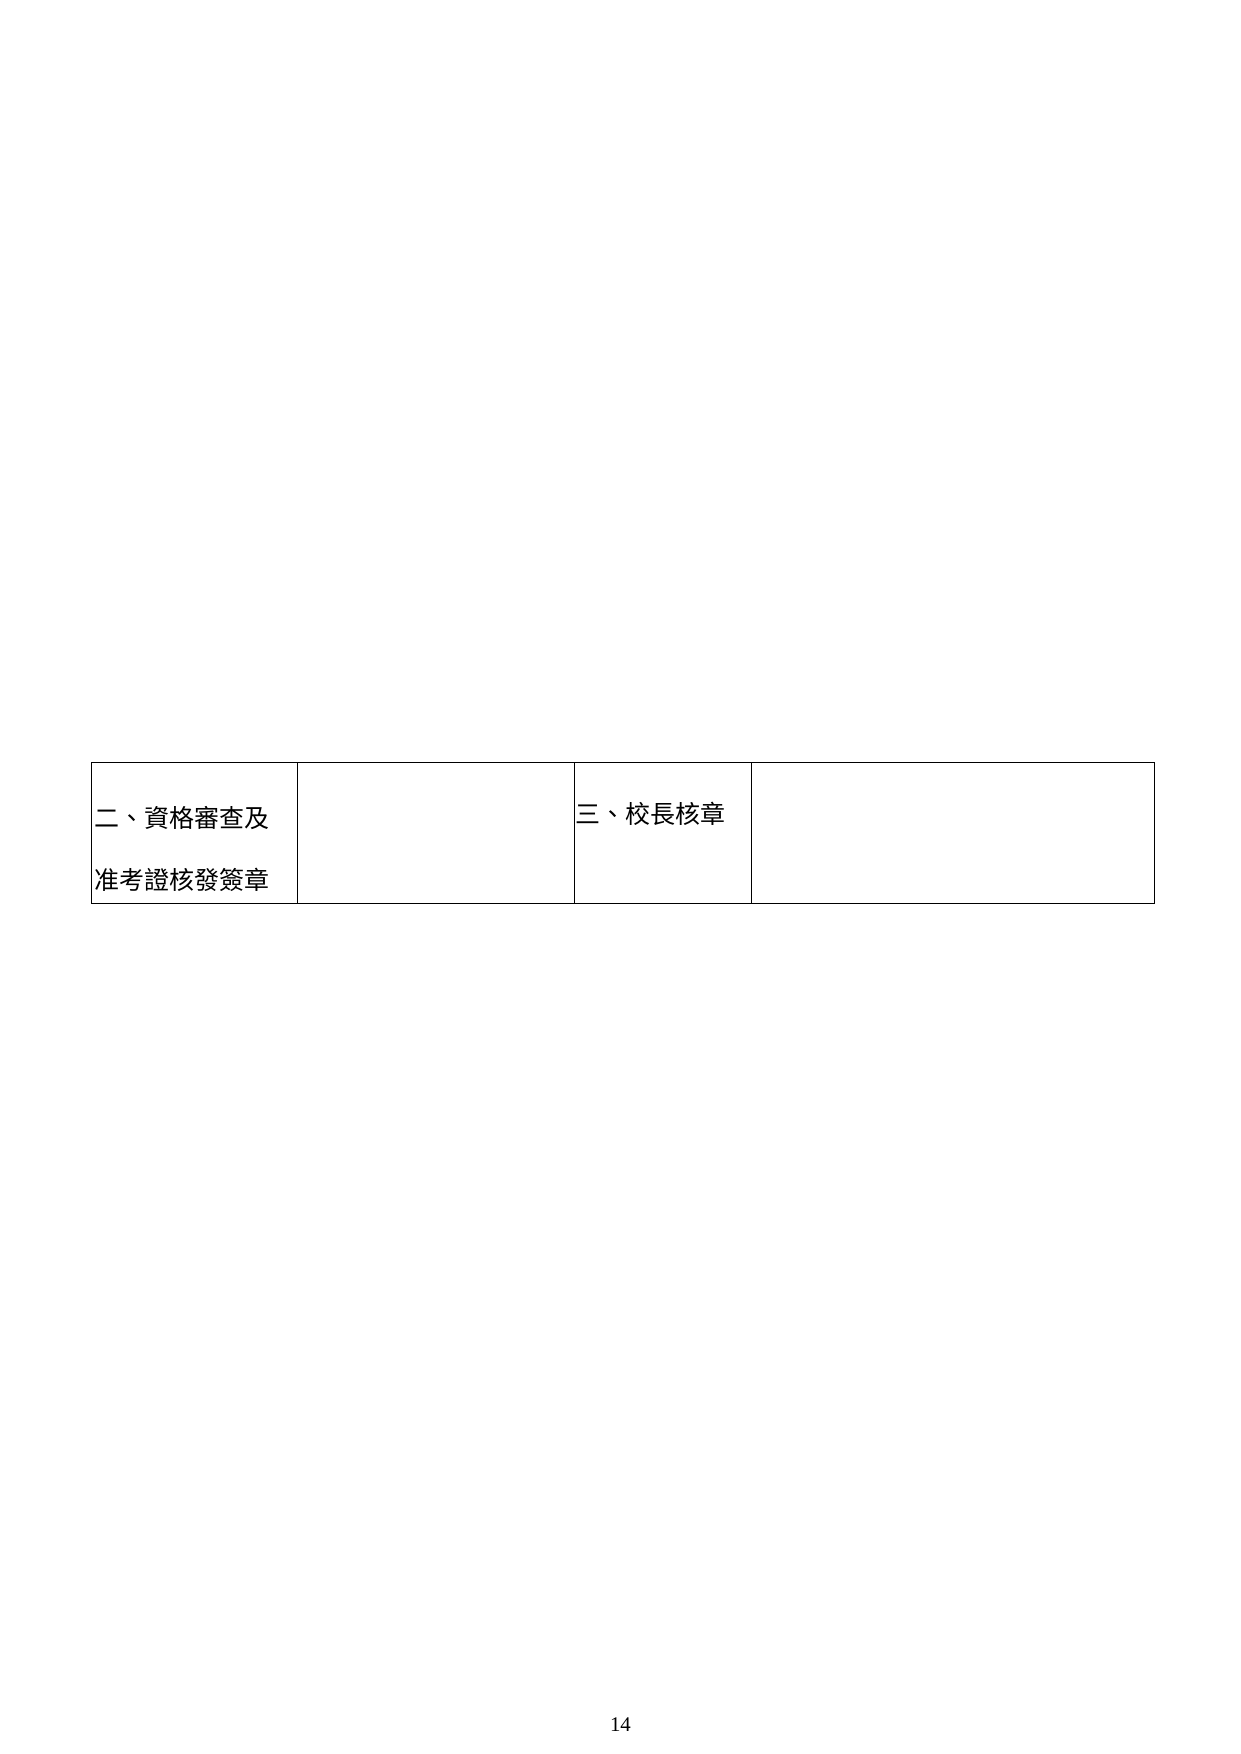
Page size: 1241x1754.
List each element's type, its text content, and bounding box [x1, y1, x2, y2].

table_cell 二、資格審查及准考證核發簽章 [92, 763, 297, 903]
table_cell [298, 763, 574, 903]
table_cell [752, 763, 1154, 903]
table_cell 三、校長核章 [575, 763, 751, 903]
